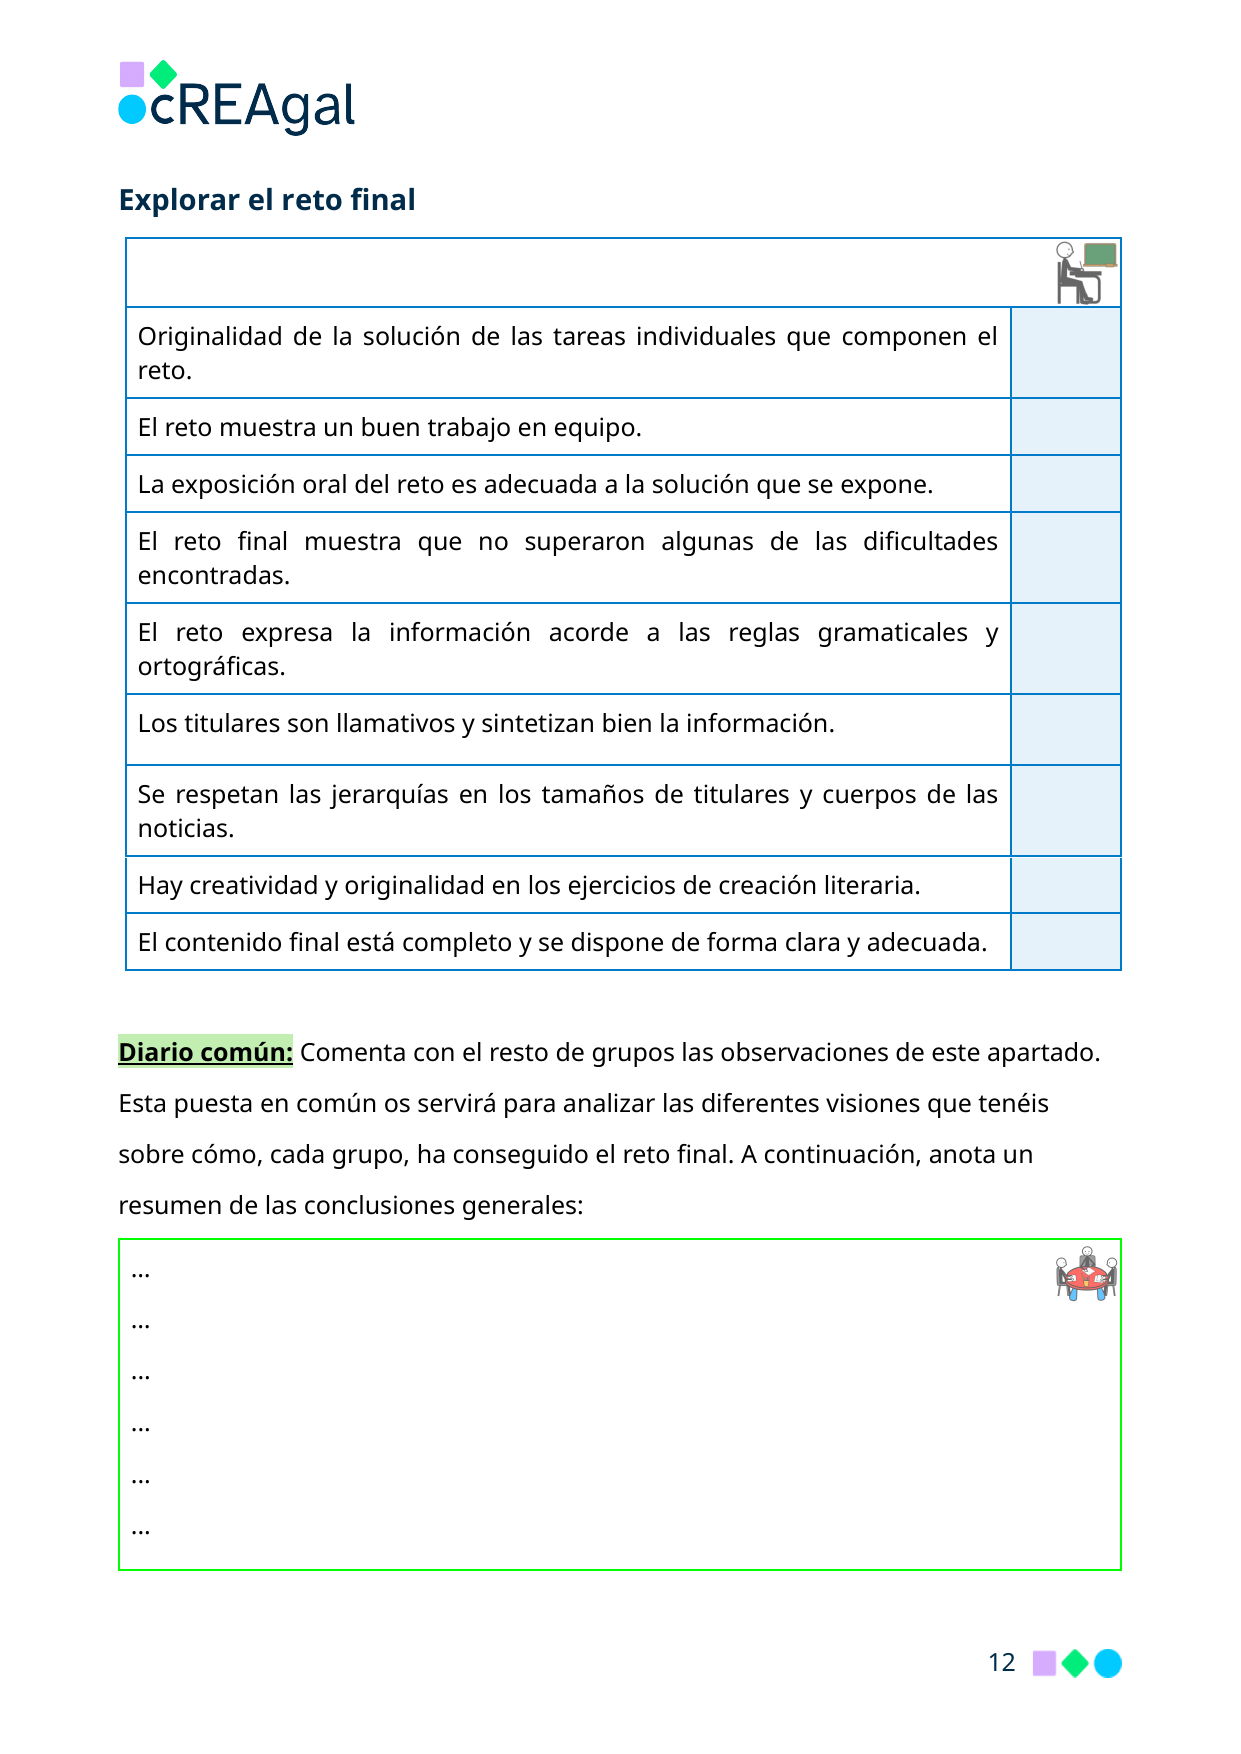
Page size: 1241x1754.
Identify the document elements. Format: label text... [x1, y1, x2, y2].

table_cell La exposición oral del reto es adecuada a la solución que se expone. [127, 456, 1010, 511]
picture [1111, 1666, 1122, 1678]
picture [1112, 1649, 1122, 1660]
table_cell Originalidad de la solución de las tareas individuales que componen el reto. [127, 308, 1010, 397]
table_cell Se respetan las jerarquías en los tamaños de titulares y cuerpos de las noticias. [127, 766, 1010, 855]
text Diario común: Comenta con el resto de grupos las observaciones de este apartado. Esta puesta en común os servirá para analizar las diferentes visiones que tenéis sobre cómo, cada grupo, ha conseguido el reto final. A continuación, anota un resumen de las conclusiones generales: [118, 1034, 1122, 1221]
table_cell El reto final muestra que no superaron algunas de las dificultades encontradas. [127, 513, 1010, 602]
table_cell El reto muestra un buen trabajo en equipo. [127, 399, 1010, 454]
picture [1032, 1649, 1105, 1678]
table_cell [1012, 513, 1120, 602]
table_cell [1012, 766, 1120, 855]
table_cell Hay creatividad y originalidad en los ejercicios de creación literaria. [127, 858, 1010, 912]
table_cell El reto expresa la información acorde a las reglas gramaticales y ortográficas. [127, 604, 1010, 693]
table_cell El contenido final está completo y se dispone de forma clara y adecuada. [127, 914, 1010, 969]
table_cell [1012, 914, 1120, 969]
table_cell Los titulares son llamativos y sintetizan bien la información. [127, 695, 1010, 764]
subtitle Explorar el reto final [118, 179, 1122, 219]
picture [118, 60, 355, 136]
table_header … … ... ... ... ... [120, 1240, 1120, 1569]
table_header [127, 239, 1120, 306]
table_cell [1012, 695, 1120, 764]
table_cell [1012, 456, 1120, 511]
table_cell [1012, 604, 1120, 693]
table_cell [1012, 858, 1120, 912]
table_cell [1012, 399, 1120, 454]
table_cell [1012, 308, 1120, 397]
